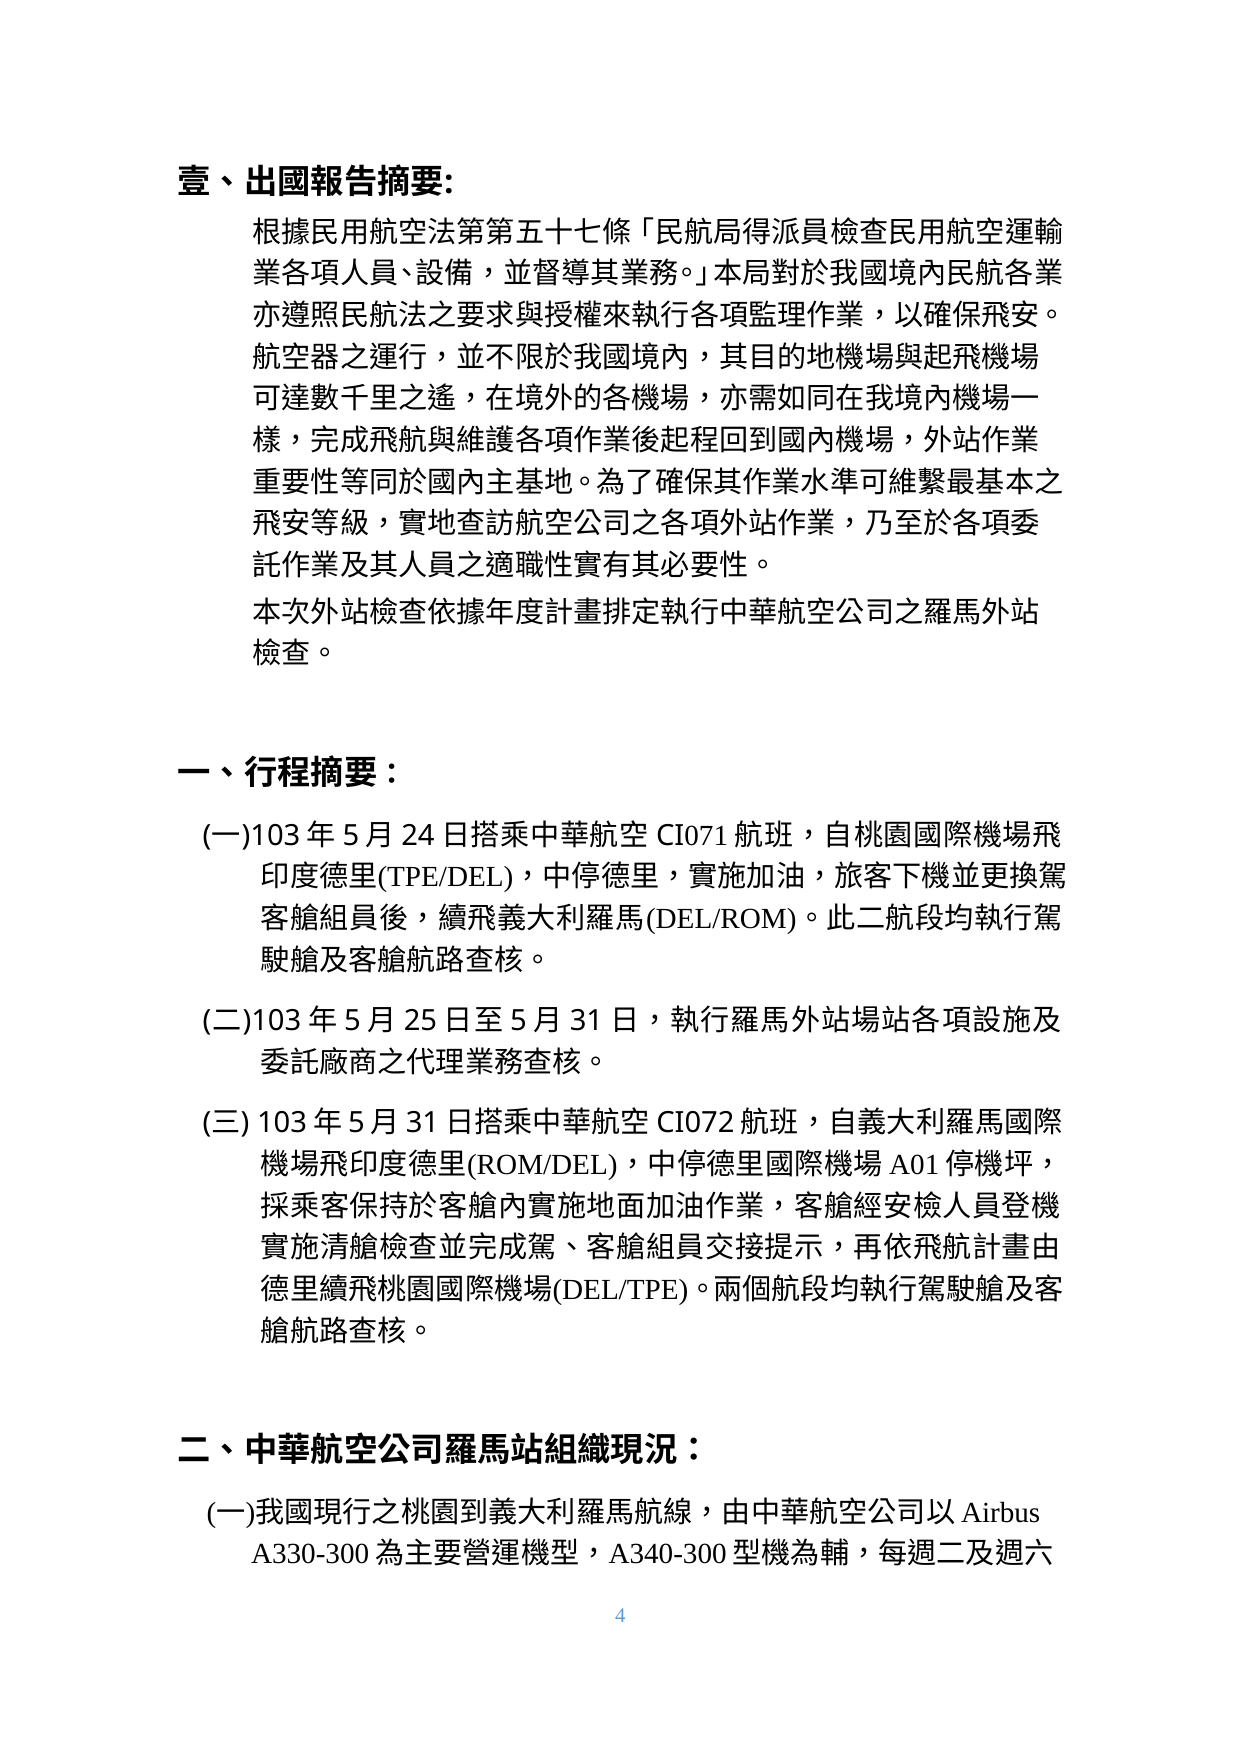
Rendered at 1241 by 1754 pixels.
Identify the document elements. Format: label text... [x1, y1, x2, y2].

text 根據民用航空法第第五十七條「民航局得派員檢查民用航空運輸業各項人員、設備，並督導其業務。」本局對於我國境內民航各業亦遵照民航法之要求與授權來執行各項監理作業，以確保飛安。航空器之運行，並不限於我國境內，其目的地機場與起飛機場可達數千里之遙，在境外的各機場，亦需如同在我境內機場一樣，完成飛航與維護各項作業後起程回到國內機場，外站作業重要性等同於國內主基地。為了確保其作業水準可維繫最基本之飛安等級，實地查訪航空公司之各項外站作業，乃至於各項委託作業及其人員之適職性實有其必要性。 [252, 209, 1063, 584]
text (二)103年5月25日至5月31日，執行羅馬外站場站各項設施及委託廠商之代理業務查核。 [202, 997, 1063, 1081]
text (一)103年5月24日搭乘中華航空CI071航班，自桃園國際機場飛印度德里(TPE/DEL)，中停德里，實施加油，旅客下機並更換駕、客艙組員後，續飛義大利羅馬(DEL/ROM)。此二航段均執行駕駛艙及客艙航路查核。 [202, 812, 1063, 978]
text 二、中華航空公司羅馬站組織現況： [177, 1428, 1063, 1470]
text 一、行程摘要： [177, 751, 1063, 793]
text (一)我國現行之桃園到義大利羅馬航線，由中華航空公司以Airbus A330-300為主要營運機型，A340-300型機為輔，每週二及週六 [206, 1489, 1063, 1572]
text (三) 103年5月31日搭乘中華航空CI072航班，自義大利羅馬國際機場飛印度德里(ROM/DEL)，中停德里國際機場A01停機坪，採乘客保持於客艙內實施地面加油作業，客艙經安檢人員登機實施清艙檢查並完成駕、客艙組員交接提示，再依飛航計畫由德里續飛桃園國際機場(DEL/TPE)。兩個航段均執行駕駛艙及客艙航路查核。 [202, 1099, 1063, 1349]
text 壹、出國報告摘要: [177, 155, 1063, 203]
text 本次外站檢查依據年度計畫排定執行中華航空公司之羅馬外站檢查。 [252, 589, 1063, 672]
